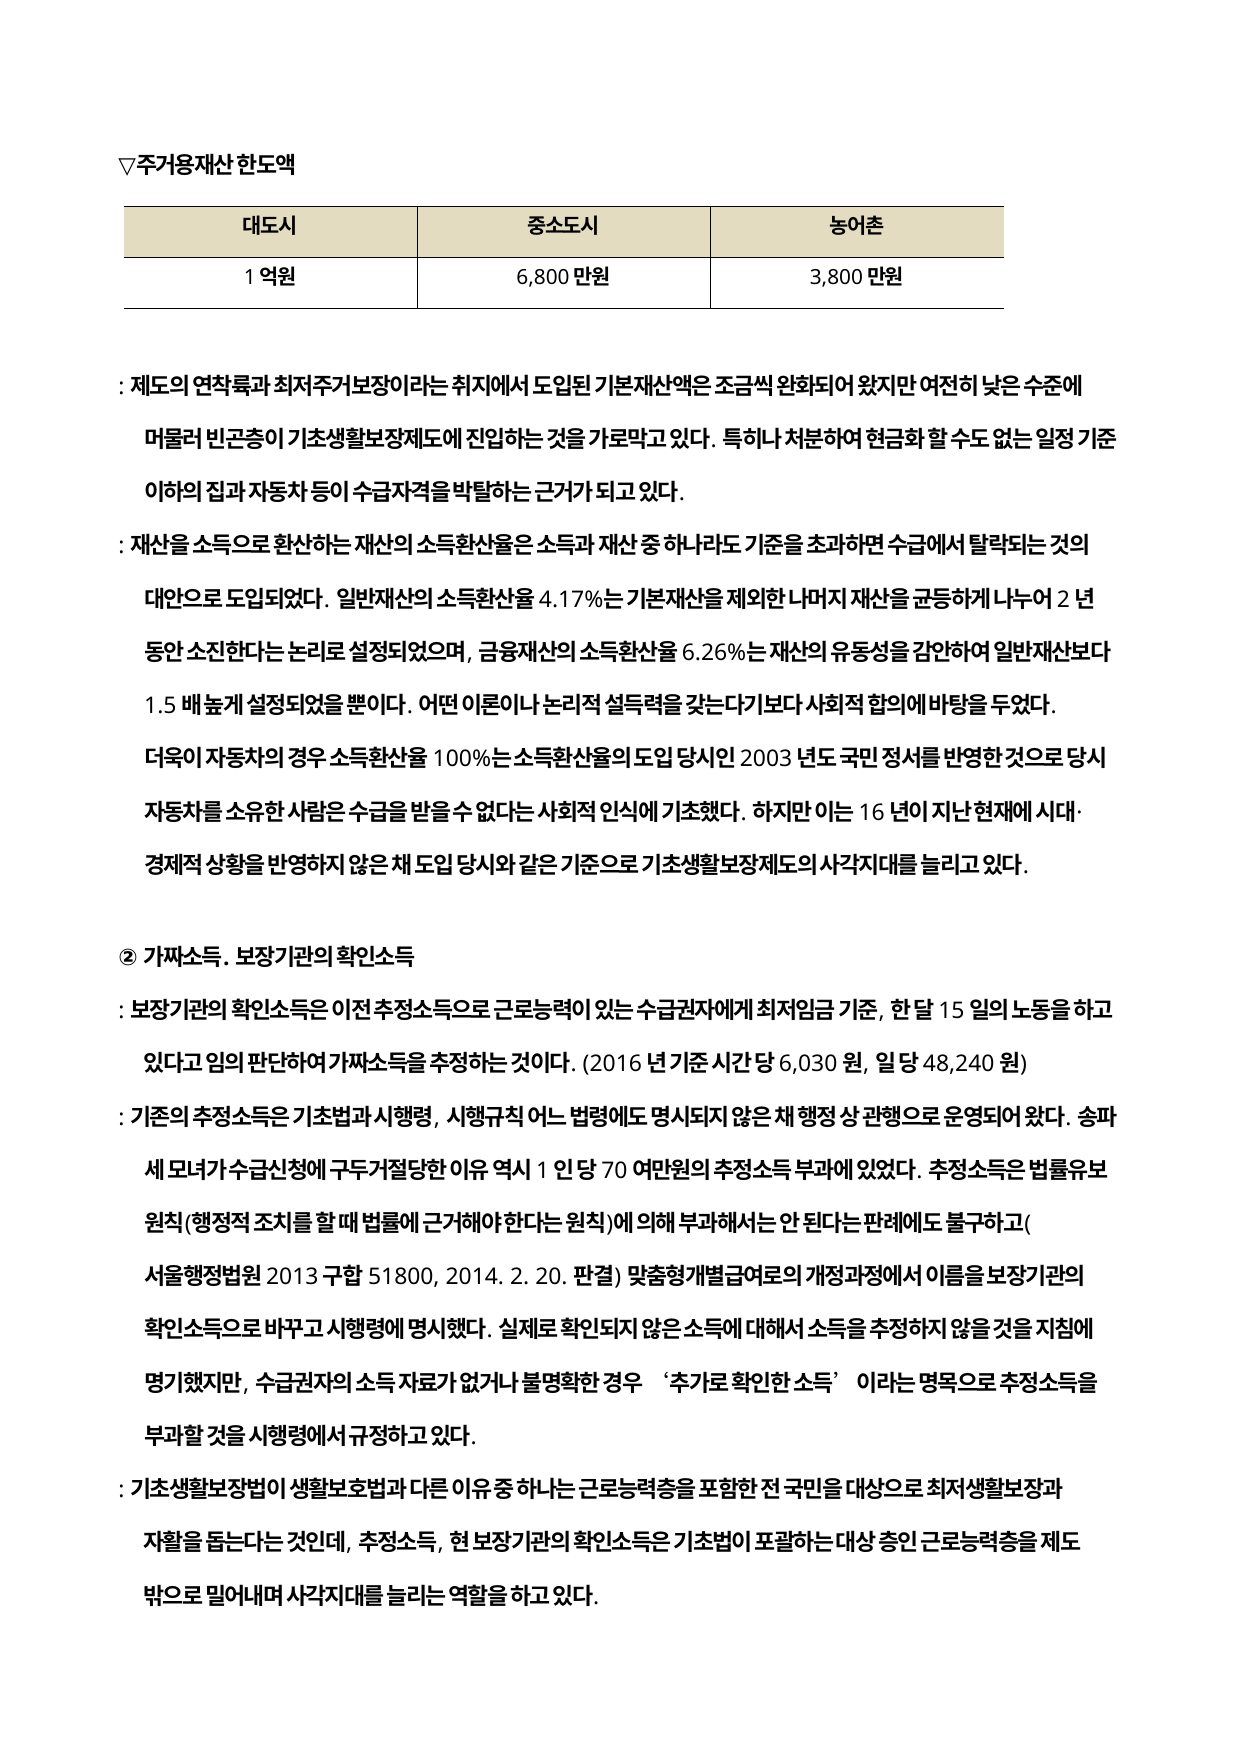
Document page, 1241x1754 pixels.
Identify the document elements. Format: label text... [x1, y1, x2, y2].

text : 기초생활보장법이 생활보호법과 다른 이유 중 하나는 근로능력층을 포함한 전 국민을 대상으로 최저생활보장과 자활을 돕는다는 것인데, 추정소득, 현 보장기관의 확인소득은 기초법이 포괄하는 대상 층인 근로능력층을 제도 밖으로 밀어내며 사각지대를 늘리는 역할을 하고 있다. [118, 1471, 1122, 1611]
text : 재산을 소득으로 환산하는 재산의 소득환산율은 소득과 재산 중 하나라도 기준을 초과하면 수급에서 탈락되는 것의 대안으로 도입되었다. 일반재산의 소득환산율 4.17%는 기본재산을 제외한 나머지 재산을 균등하게 나누어 2년 동안 소진한다는 논리로 설정되었으며, 금융재산의 소득환산율 6.26%는 재산의 유동성을 감안하여 일반재산보다 1.5배 높게 설정되었을 뿐이다. 어떤 이론이나 논리적 설득력을 갖는다기보다 사회적 합의에 바탕을 두었다. 더욱이 자동차의 경우 소득환산율100%는 소득환산율의 도입 당시인 2003년도 국민 정서를 반영한 것으로 당시 자동차를 소유한 사람은 수급을 받을 수 없다는 사회적 인식에 기초했다. 하지만 이는 16년이 지난 현재에 시대·경제적 상황을 반영하지 않은 채 도입 당시와 같은 기준으로 기초생활보장제도의 사각지대를 늘리고 있다. [118, 527, 1122, 880]
text ▽주거용재산 한도액 [118, 147, 1122, 180]
table_cell 1억원 [124, 258, 417, 308]
table_cell 6,800만원 [418, 258, 710, 308]
table_header 대도시 [124, 207, 417, 257]
table_header 농어촌 [711, 207, 1004, 257]
table_header 중소도시 [418, 207, 710, 257]
text ② 가짜소득. 보장기관의 확인소득 [118, 938, 1122, 972]
text : 제도의 연착륙과 최저주거보장이라는 취지에서 도입된 기본재산액은 조금씩 완화되어 왔지만 여전히 낮은 수준에 머물러 빈곤층이 기초생활보장제도에 진입하는 것을 가로막고 있다. 특히나 처분하여 현금화 할 수도 없는 일정 기준 이하의 집과 자동차 등이 수급자격을 박탈하는 근거가 되고 있다. [118, 367, 1122, 507]
table_cell 3,800만원 [711, 258, 1004, 308]
text : 기존의 추정소득은 기초법과 시행령, 시행규칙 어느 법령에도 명시되지 않은 채 행정 상 관행으로 운영되어 왔다. 송파 세 모녀가 수급신청에 구두거절당한 이유 역시 1인 당 70여만원의 추정소득 부과에 있었다. 추정소득은 법률유보 원칙(행정적 조치를 할 때 법률에 근거해야 한다는 원칙)에 의해 부과해서는 안 된다는 판례에도 불구하고(서울행정법원 2013구합51800, 2014. 2. 20. 판결) 맞춤형개별급여로의 개정과정에서 이름을 보장기관의 확인소득으로 바꾸고 시행령에 명시했다. 실제로 확인되지 않은 소득에 대해서 소득을 추정하지 않을 것을 지침에 명기했지만, 수급권자의 소득 자료가 없거나 불명확한 경우 ‘추가로 확인한 소득’이라는 명목으로 추정소득을 부과할 것을 시행령에서 규정하고 있다. [118, 1098, 1122, 1451]
text : 보장기관의 확인소득은 이전 추정소득으로 근로능력이 있는 수급권자에게 최저임금 기준, 한 달 15일의 노동을 하고 있다고 임의 판단하여 가짜소득을 추정하는 것이다. (2016년 기준 시간 당 6,030원, 일 당 48,240원) [118, 992, 1122, 1078]
